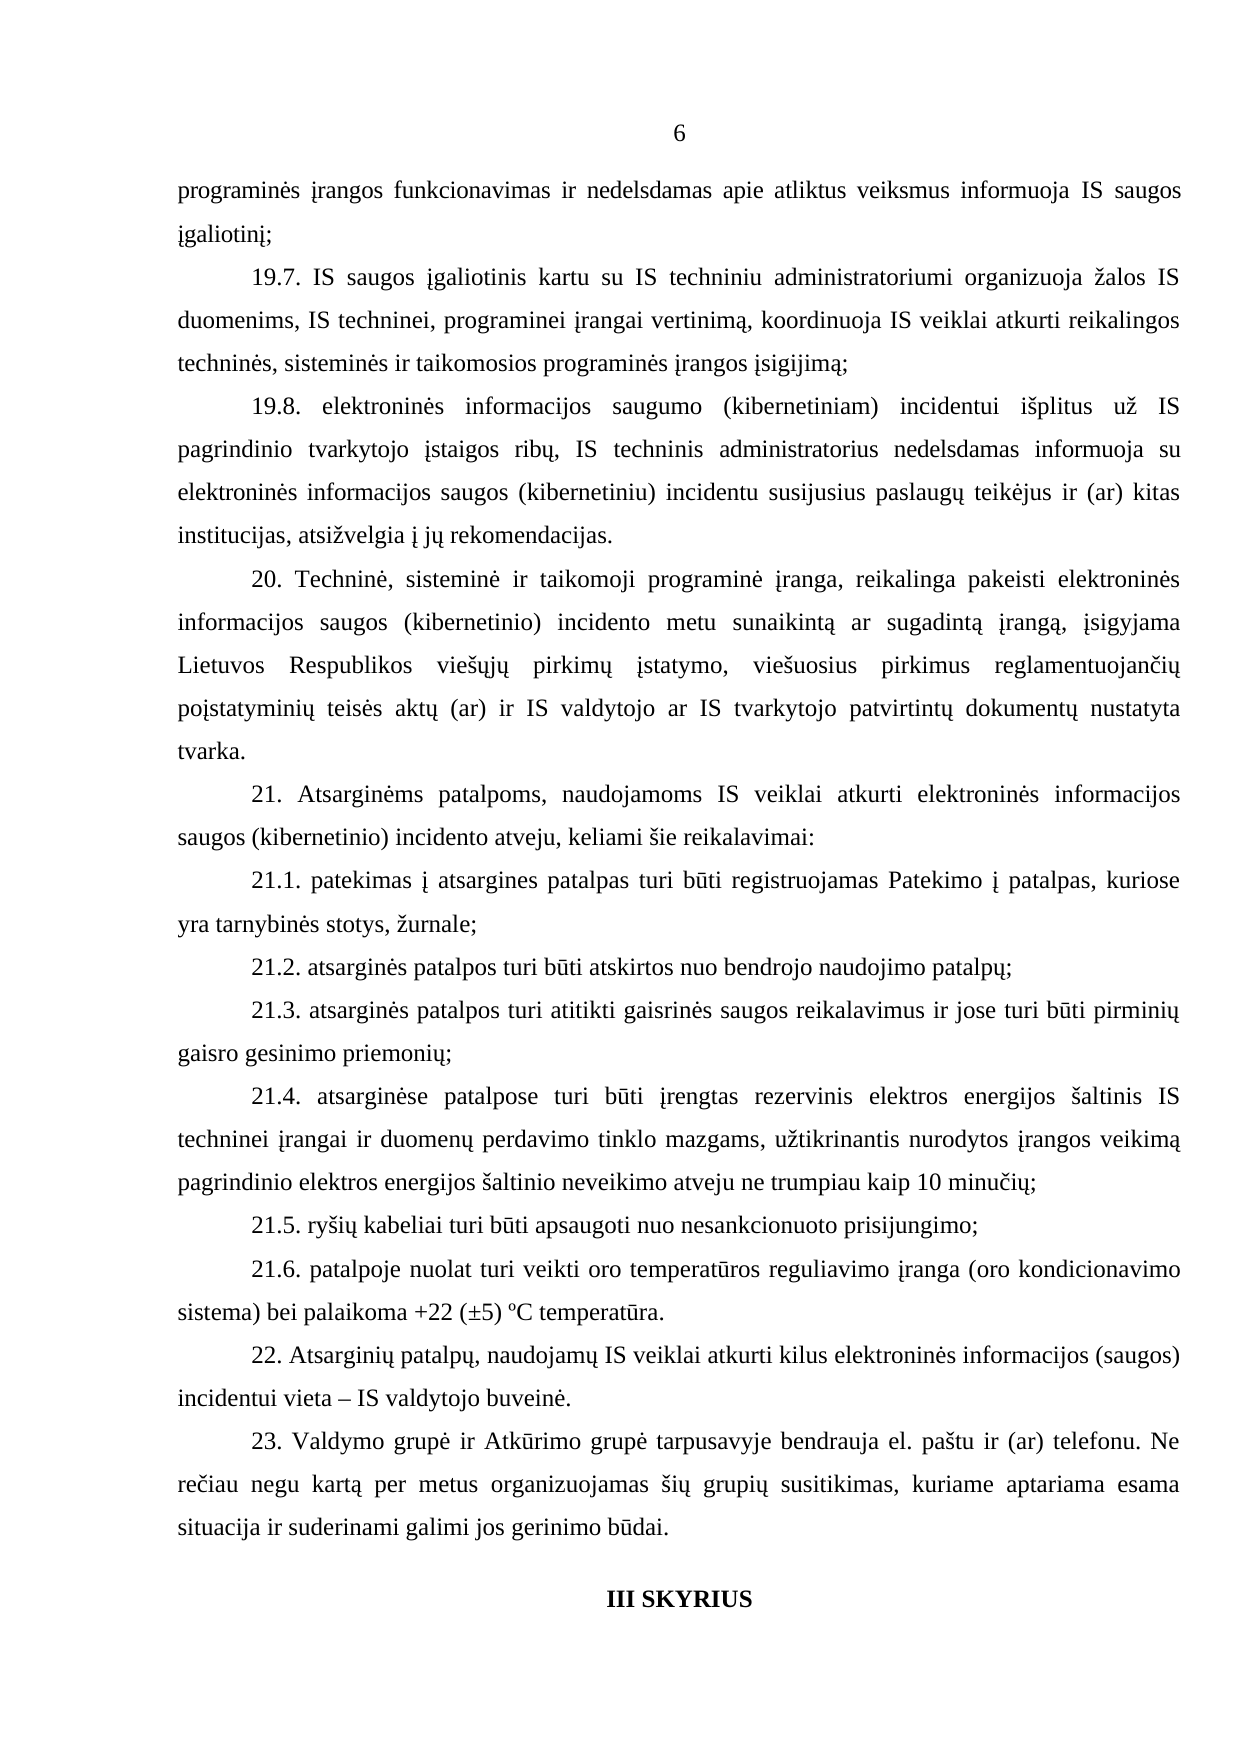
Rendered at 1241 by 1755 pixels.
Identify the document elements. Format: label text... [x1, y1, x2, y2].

text 21. Atsarginėms patalpoms, naudojamoms IS veiklai atkurti elektroninės informacijos saugos (kibernetinio) incidento atveju, keliami šie reikalavimai: [177, 779, 1181, 851]
text 23. Valdymo grupė ir Atkūrimo grupė tarpusavyje bendrauja el. paštu ir (ar) telefonu. Ne rečiau negu kartą per metus organizuojamas šių grupių susitikimas, kuriame aptariama esama situacija ir suderinami galimi jos gerinimo būdai. [177, 1426, 1181, 1541]
text 19.8. elektroninės informacijos saugumo (kibernetiniam) incidentui išplitus už IS pagrindinio tvarkytojo įstaigos ribų, IS techninis administratorius nedelsdamas informuoja su elektroninės informacijos saugos (kibernetiniu) incidentu susijusius paslaugų teikėjus ir (ar) kitas institucijas, atsižvelgia į jų rekomendacijas. [177, 391, 1181, 549]
text 21.4. atsarginėse patalpose turi būti įrengtas rezervinis elektros energijos šaltinis IS techninei įrangai ir duomenų perdavimo tinklo mazgams, užtikrinantis nurodytos įrangos veikimą pagrindinio elektros energijos šaltinio neveikimo atveju ne trumpiau kaip 10 minučių; [177, 1081, 1181, 1196]
text programinės įrangos funkcionavimas ir nedelsdamas apie atliktus veiksmus informuoja IS saugos įgaliotinį; [177, 176, 1181, 247]
text 22. Atsarginių patalpų, naudojamų IS veiklai atkurti kilus elektroninės informacijos (saugos) incidentui vieta – IS valdytojo buveinė. [177, 1340, 1181, 1412]
text 21.1. patekimas į atsargines patalpas turi būti registruojamas Patekimo į patalpas, kuriose yra tarnybinės stotys, žurnale; [177, 866, 1181, 937]
text 21.3. atsarginės patalpos turi atitikti gaisrinės saugos reikalavimus ir jose turi būti pirminių gaisro gesinimo priemonių; [177, 995, 1181, 1067]
text 21.2. atsarginės patalpos turi būti atskirtos nuo bendrojo naudojimo patalpų; [177, 952, 1181, 981]
text 21.6. patalpoje nuolat turi veikti oro temperatūros reguliavimo įranga (oro kondicionavimo sistema) bei palaikoma +22 (±5) ºC temperatūra. [177, 1254, 1181, 1326]
text 21.5. ryšių kabeliai turi būti apsaugoti nuo nesankcionuoto prisijungimo; [177, 1211, 1181, 1239]
text 19.7. IS saugos įgaliotinis kartu su IS techniniu administratoriumi organizuoja žalos IS duomenims, IS techninei, programinei įrangai vertinimą, koordinuoja IS veiklai atkurti reikalingos techninės, sisteminės ir taikomosios programinės įrangos įsigijimą; [177, 262, 1181, 377]
text III SKYRIUS [177, 1584, 1181, 1613]
text 20. Techninė, sisteminė ir taikomoji programinė įranga, reikalinga pakeisti elektroninės informacijos saugos (kibernetinio) incidento metu sunaikintą ar sugadintą įrangą, įsigyjama Lietuvos Respublikos viešųjų pirkimų įstatymo, viešuosius pirkimus reglamentuojančių poįstatyminių teisės aktų (ar) ir IS valdytojo ar IS tvarkytojo patvirtintų dokumentų nustatyta tvarka. [177, 564, 1181, 765]
